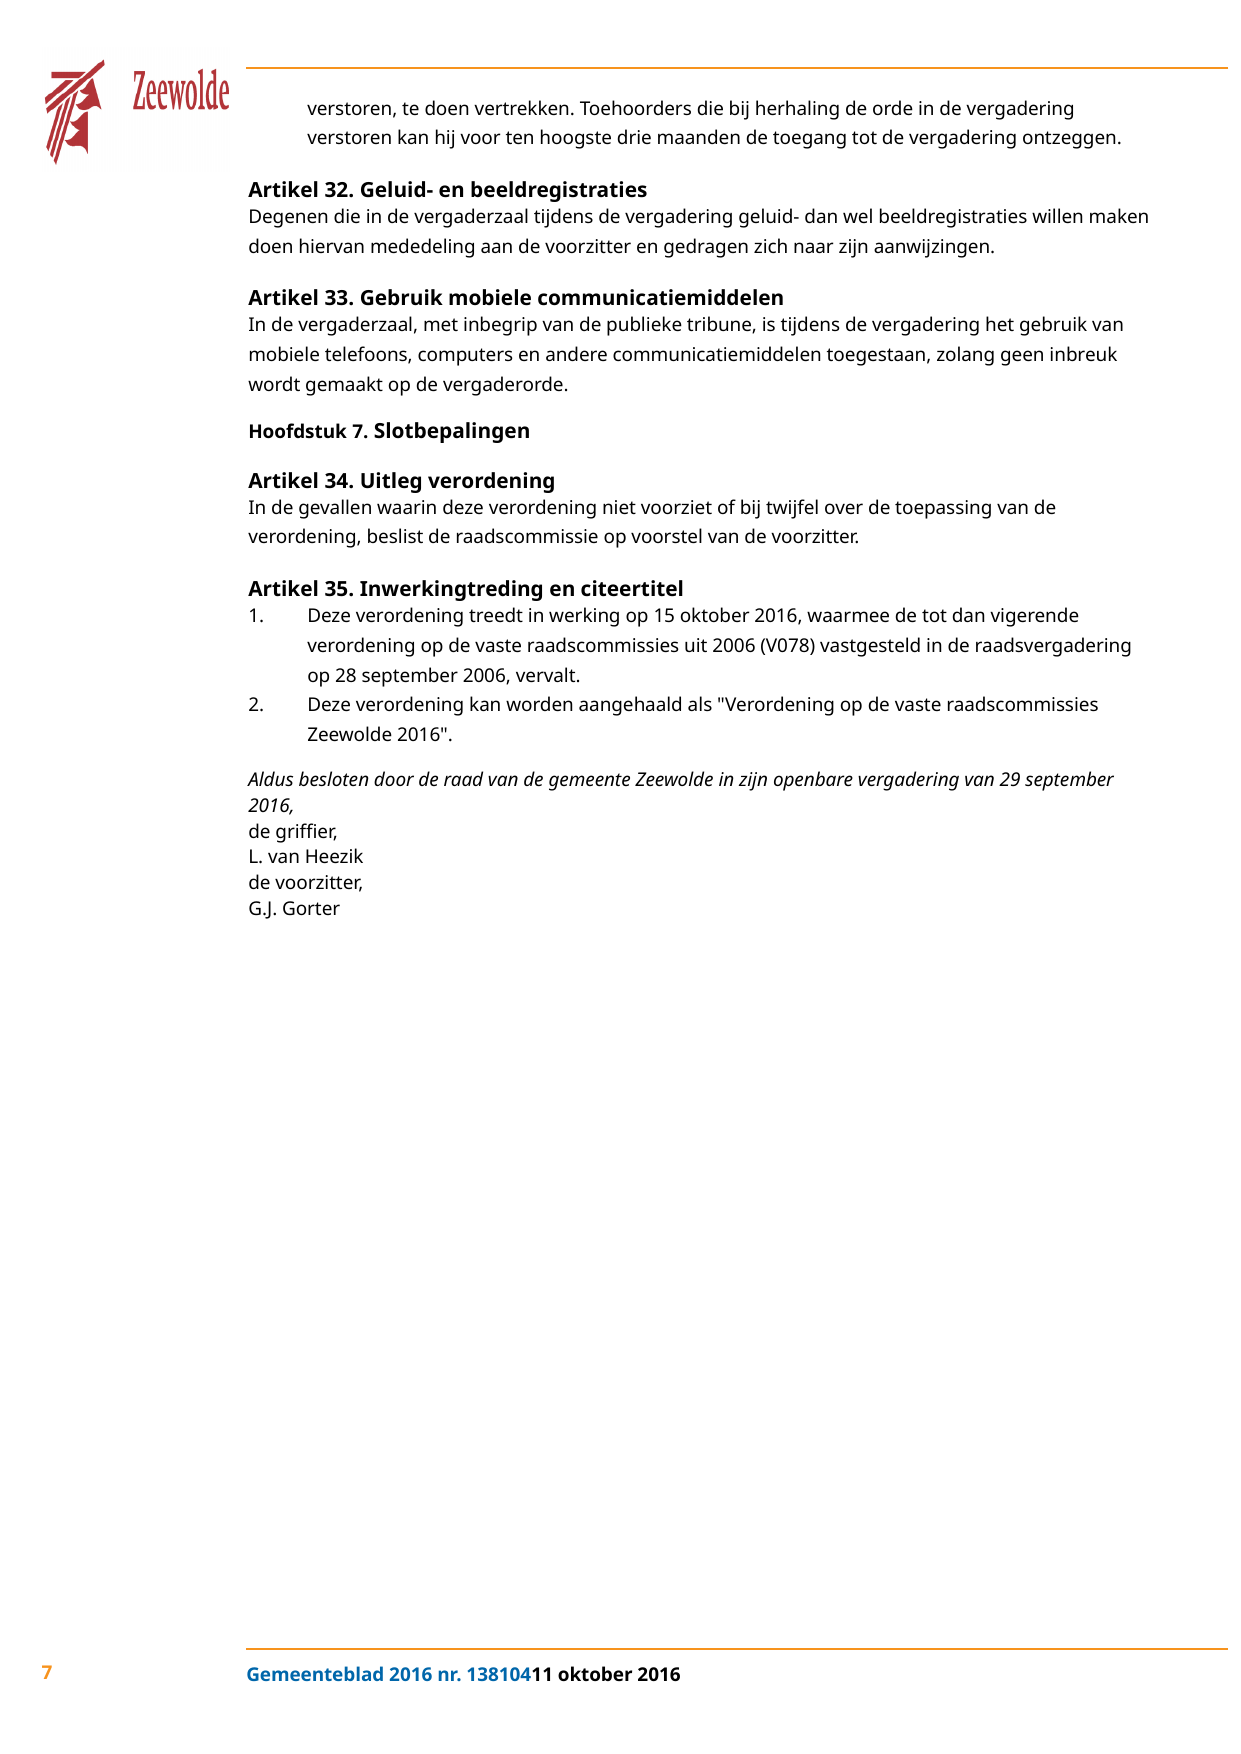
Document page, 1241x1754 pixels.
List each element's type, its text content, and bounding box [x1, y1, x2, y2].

text Degenen die in de vergaderzaal tijdens de vergadering geluid- dan wel beeldregistraties willen maken doen hiervan mededeling aan de voorzitter en gedragen zich naar zijn aanwijzingen. [248, 203, 1152, 258]
picture [41, 47, 231, 172]
text de griffier, [248, 818, 1152, 844]
text Artikel 35. Inwerkingtreding en citeertitel [248, 574, 1152, 603]
list Deze verordening kan worden aangehaald als "Verordening op de vaste raadscommissies Zeewolde 2016". [248, 691, 1152, 747]
text Artikel 33. Gebruik mobiele communicatiemiddelen [248, 283, 1152, 312]
text de voorzitter, [248, 869, 1152, 895]
text Aldus besloten door de raad van de gemeente Zeewolde in zijn openbare vergadering van 29 september 2016, [248, 767, 1152, 818]
list Deze verordening treedt in werking op 15 oktober 2016, waarmee de tot dan vigerende verordening op de vaste raadscommissies uit 2006 (V078) vastgesteld in de raadsvergadering op 28 september 2006, vervalt. [248, 603, 1152, 687]
text In de gevallen waarin deze verordening niet voorziet of bij twijfel over de toepassing van de verordening, beslist de raadscommissie op voorstel van de voorzitter. [248, 494, 1152, 549]
text G.J. Gorter [248, 895, 1152, 921]
list verstoren, te doen vertrekken. Toehoorders die bij herhaling de orde in de vergadering verstoren kan hij voor ten hoogste drie maanden de toegang tot de vergadering ontzeggen. [248, 95, 1152, 150]
text In de vergaderzaal, met inbegrip van de publieke tribune, is tijdens de vergadering het gebruik van mobiele telefoons, computers en andere communicatiemiddelen toegestaan, zolang geen inbreuk wordt gemaakt op de vergaderorde. [248, 312, 1152, 397]
text L. van Heezik [248, 844, 1152, 869]
text Artikel 32. Geluid- en beeldregistraties [248, 175, 1152, 203]
text Artikel 34. Uitleg verordening [248, 466, 1152, 494]
text Hoofdstuk 7. Slotbepalingen [248, 416, 1152, 445]
